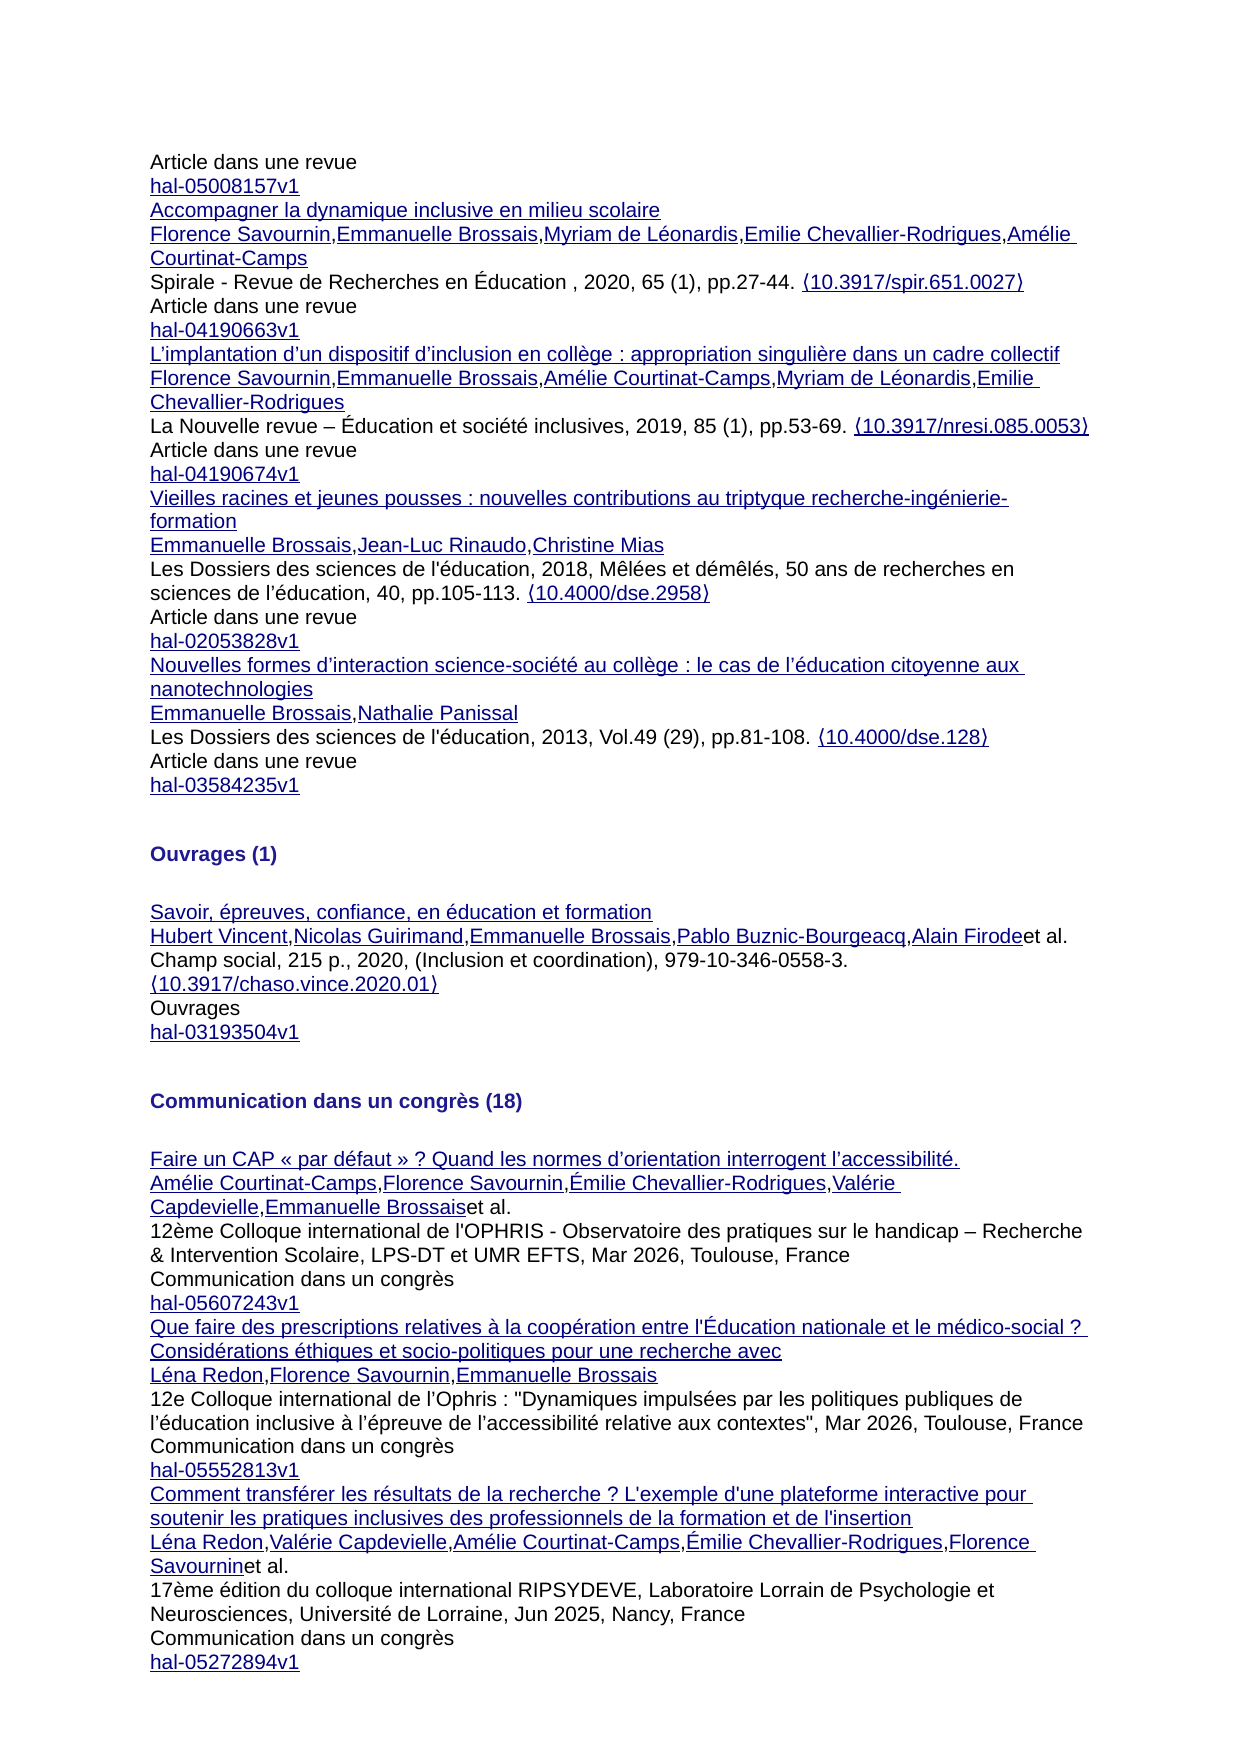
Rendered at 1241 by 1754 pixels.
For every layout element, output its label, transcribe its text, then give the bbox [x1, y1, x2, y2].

table_cell Accompagner la dynamique inclusive en milieu scolaire Florence Savournin,Emmanuelle Brossais,Myriam de Léonardis,Emilie Chevallier-Rodrigues,Amélie Courtinat-Camps Spirale - Revue de Recherches en Éducation , 2020, 65 (1), pp.27-44. ⟨10.3917/spir.651.0027⟩ Article dans une revue hal-04190663v1 [150, 198, 1090, 342]
table_cell Que faire des prescriptions relatives à la coopération entre l'Éducation nationale et le médico-social ? Considérations éthiques et socio-politiques pour une recherche avec Léna Redon,Florence Savournin,Emmanuelle Brossais 12e Colloque international de l’Ophris : "Dynamiques impulsées par les politiques publiques de l’éducation inclusive à l’épreuve de l’accessibilité relative aux contextes", Mar 2026, Toulouse, France Communication dans un congrès hal-05552813v1 [150, 1315, 1090, 1482]
subtitle Communication dans un congrès (18) [150, 1088, 1090, 1112]
table_cell Article dans une revue hal-05008157v1 [150, 150, 1090, 198]
subtitle Ouvrages (1) [150, 842, 1090, 866]
table_cell Comment transférer les résultats de la recherche ? L'exemple d'une plateforme interactive pour soutenir les pratiques inclusives des professionnels de la formation et de l'insertion Léna Redon,Valérie Capdevielle,Amélie Courtinat-Camps,Émilie Chevallier-Rodrigues,Florence Savourninet al. 17ème édition du colloque international RIPSYDEVE, Laboratoire Lorrain de Psychologie et Neurosciences, Université de Lorraine, Jun 2025, Nancy, France Communication dans un congrès hal-05272894v1 [150, 1482, 1090, 1674]
table_header Faire un CAP « par défaut » ? Quand les normes d’orientation interrogent l’accessibilité. Amélie Courtinat-Camps,Florence Savournin,Émilie Chevallier-Rodrigues,Valérie Capdevielle,Emmanuelle Brossaiset al. 12ème Colloque international de l'OPHRIS - Observatoire des pratiques sur le handicap – Recherche & Intervention Scolaire, LPS-DT et UMR EFTS, Mar 2026, Toulouse, France Communication dans un congrès hal-05607243v1 [150, 1147, 1090, 1314]
table_cell Nouvelles formes d’interaction science-société au collège : le cas de l’éducation citoyenne aux nanotechnologies Emmanuelle Brossais,Nathalie Panissal Les Dossiers des sciences de l'éducation, 2013, Vol.49 (29), pp.81-108. ⟨10.4000/dse.128⟩ Article dans une revue hal-03584235v1 [150, 653, 1090, 797]
table_cell Vieilles racines et jeunes pousses : nouvelles contributions au triptyque recherche-ingénierie-formation Emmanuelle Brossais,Jean-Luc Rinaudo,Christine Mias Les Dossiers des sciences de l'éducation, 2018, Mêlées et démêlés, 50 ans de recherches en sciences de l’éducation, 40, pp.105-113. ⟨10.4000/dse.2958⟩ Article dans une revue hal-02053828v1 [150, 485, 1090, 653]
table_cell L’implantation d’un dispositif d’inclusion en collège : appropriation singulière dans un cadre collectif Florence Savournin,Emmanuelle Brossais,Amélie Courtinat-Camps,Myriam de Léonardis,Emilie Chevallier-Rodrigues La Nouvelle revue – Éducation et société inclusives, 2019, 85 (1), pp.53-69. ⟨10.3917/nresi.085.0053⟩ Article dans une revue hal-04190674v1 [150, 342, 1090, 485]
table_header Savoir, épreuves, confiance, en éducation et formation Hubert Vincent,Nicolas Guirimand,Emmanuelle Brossais,Pablo Buznic-Bourgeacq,Alain Firodeet al. Champ social, 215 p., 2020, (Inclusion et coordination), 979-10-346-0558-3. ⟨10.3917/chaso.vince.2020.01⟩ Ouvrages hal-03193504v1 [150, 900, 1090, 1044]
